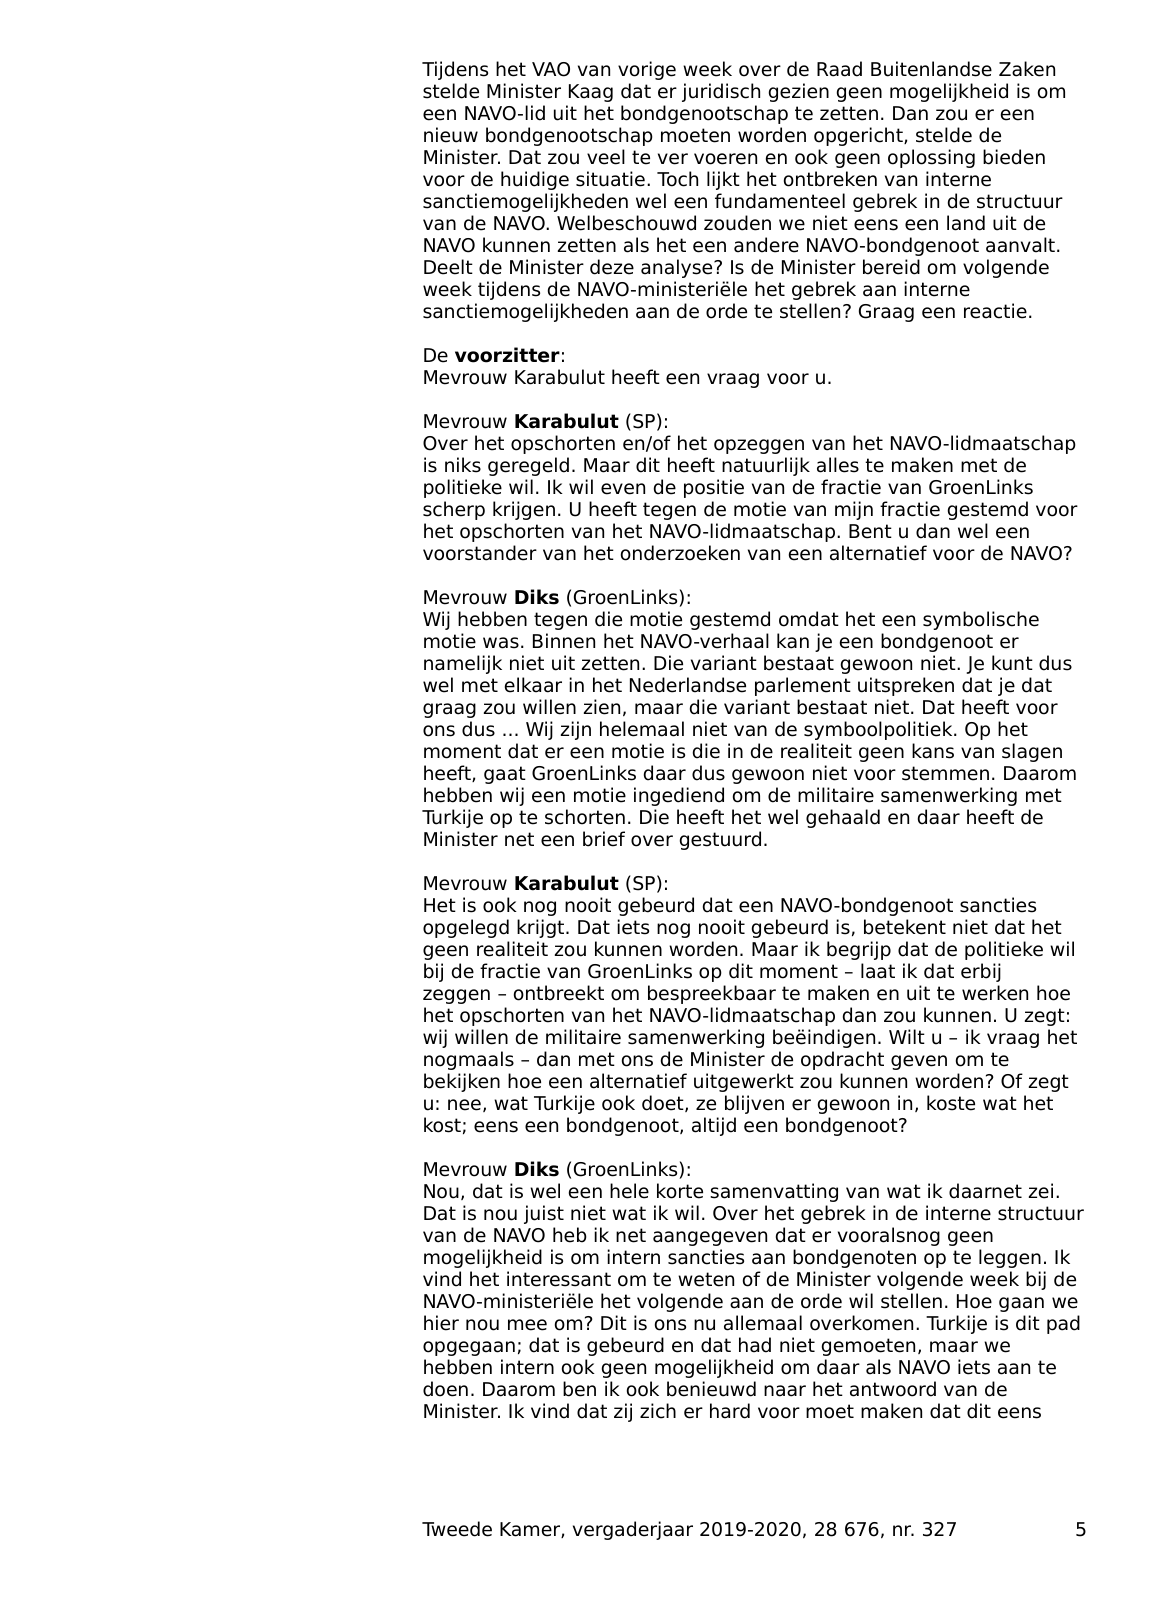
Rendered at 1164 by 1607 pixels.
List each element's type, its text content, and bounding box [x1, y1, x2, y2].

text Nou, dat is wel een hele korte samenvatting van wat ik daarnet zei. Dat is nou juist niet wat ik wil. Over het gebrek in de interne structuur van de NAVO heb ik net aangegeven dat er vooralsnog geen mogelijkheid is om intern sancties aan bondgenoten op te leggen. Ik vind het interessant om te weten of de Minister volgende week bij de NAVO-ministeriële het volgende aan de orde wil stellen. Hoe gaan we hier nou mee om? Dit is ons nu allemaal overkomen. Turkije is dit pad opgegaan; dat is gebeurd en dat had niet gemoeten, maar we hebben intern ook geen mogelijkheid om daar als NAVO iets aan te doen. Daarom ben ik ook benieuwd naar het antwoord van de Minister. Ik vind dat zij zich er hard voor moet maken dat dit eens [422, 1181, 1087, 1423]
text De voorzitter: [422, 345, 1087, 367]
text Mevrouw Karabulut (SP): [422, 873, 1087, 895]
text Het is ook nog nooit gebeurd dat een NAVO-bondgenoot sancties opgelegd krijgt. Dat iets nog nooit gebeurd is, betekent niet dat het geen realiteit zou kunnen worden. Maar ik begrijp dat de politieke wil bij de fractie van GroenLinks op dit moment – laat ik dat erbij zeggen – ontbreekt om bespreekbaar te maken en uit te werken hoe het opschorten van het NAVO-lidmaatschap dan zou kunnen. U zegt: wij willen de militaire samenwerking beëindigen. Wilt u – ik vraag het nogmaals – dan met ons de Minister de opdracht geven om te bekijken hoe een alternatief uitgewerkt zou kunnen worden? Of zegt u: nee, wat Turkije ook doet, ze blijven er gewoon in, koste wat het kost; eens een bondgenoot, altijd een bondgenoot? [422, 895, 1087, 1137]
text Over het opschorten en/of het opzeggen van het NAVO-lidmaatschap is niks geregeld. Maar dit heeft natuurlijk alles te maken met de politieke wil. Ik wil even de positie van de fractie van GroenLinks scherp krijgen. U heeft tegen de motie van mijn fractie gestemd voor het opschorten van het NAVO-lidmaatschap. Bent u dan wel een voorstander van het onderzoeken van een alternatief voor de NAVO? [422, 433, 1087, 565]
text Wij hebben tegen die motie gestemd omdat het een symbolische motie was. Binnen het NAVO-verhaal kan je een bondgenoot er namelijk niet uit zetten. Die variant bestaat gewoon niet. Je kunt dus wel met elkaar in het Nederlandse parlement uitspreken dat je dat graag zou willen zien, maar die variant bestaat niet. Dat heeft voor ons dus ... Wij zijn helemaal niet van de symboolpolitiek. Op het moment dat er een motie is die in de realiteit geen kans van slagen heeft, gaat GroenLinks daar dus gewoon niet voor stemmen. Daarom hebben wij een motie ingediend om de militaire samenwerking met Turkije op te schorten. Die heeft het wel gehaald en daar heeft de Minister net een brief over gestuurd. [422, 609, 1087, 851]
text Mevrouw Diks (GroenLinks): [422, 1159, 1087, 1181]
text Mevrouw Karabulut (SP): [422, 411, 1087, 433]
text Mevrouw Diks (GroenLinks): [422, 587, 1087, 609]
text Mevrouw Karabulut heeft een vraag voor u. [422, 367, 1087, 389]
text Tijdens het VAO van vorige week over de Raad Buitenlandse Zaken stelde Minister Kaag dat er juridisch gezien geen mogelijkheid is om een NAVO-lid uit het bondgenootschap te zetten. Dan zou er een nieuw bondgenootschap moeten worden opgericht, stelde de Minister. Dat zou veel te ver voeren en ook geen oplossing bieden voor de huidige situatie. Toch lijkt het ontbreken van interne sanctiemogelijkheden wel een fundamenteel gebrek in de structuur van de NAVO. Welbeschouwd zouden we niet eens een land uit de NAVO kunnen zetten als het een andere NAVO-bondgenoot aanvalt. Deelt de Minister deze analyse? Is de Minister bereid om volgende week tijdens de NAVO-ministeriële het gebrek aan interne sanctiemogelijkheden aan de orde te stellen? Graag een reactie. [422, 59, 1087, 323]
